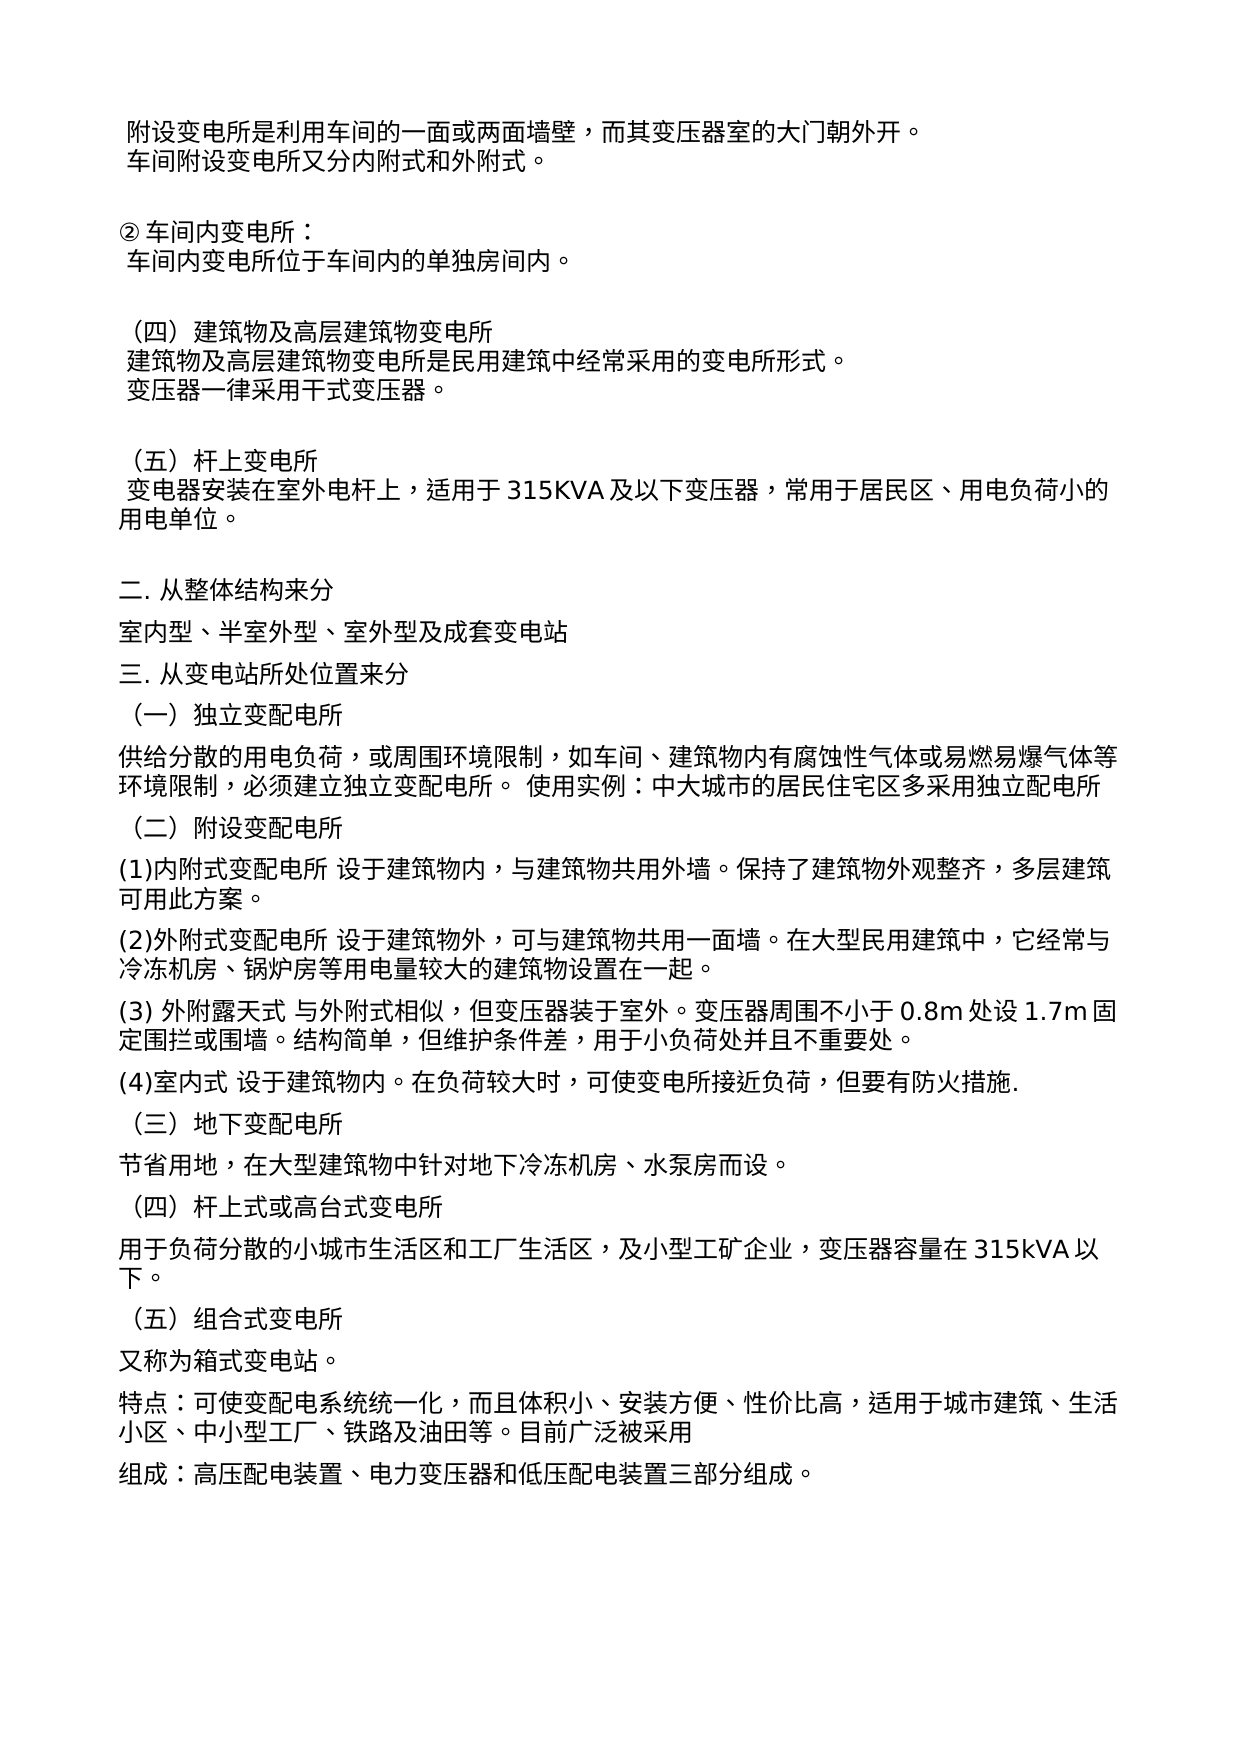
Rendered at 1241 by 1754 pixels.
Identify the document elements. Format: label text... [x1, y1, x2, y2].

text （一）独立变配电所 [118, 701, 1122, 731]
text 节省用地，在大型建筑物中针对地下冷冻机房、水泵房而设。 [118, 1151, 1122, 1181]
text (3) 外附露天式 与外附式相似，但变压器装于室外。变压器周围不小于0.8m处设1.7m固定围拦或围墙。结构简单，但维护条件差，用于小负荷处并且不重要处。 [118, 997, 1122, 1056]
text （四）建筑物及高层建筑物变电所 建筑物及高层建筑物变电所是民用建筑中经常采用的变电所形式。 变压器一律采用干式变压器。 [118, 318, 1122, 435]
text （二）附设变配电所 [118, 814, 1122, 843]
text （四）杆上式或高台式变电所 [118, 1193, 1122, 1222]
text 二. 从整体结构来分 [118, 576, 1122, 606]
text (4)室内式 设于建筑物内。在负荷较大时，可使变电所接近负荷，但要有防火措施. [118, 1068, 1122, 1097]
text 三. 从变电站所处位置来分 [118, 660, 1122, 689]
text (2)外附式变配电所 设于建筑物外，可与建筑物共用一面墙。在大型民用建筑中，它经常与冷冻机房、锅炉房等用电量较大的建筑物设置在一起。 [118, 926, 1122, 985]
text (1)内附式变配电所 设于建筑物内，与建筑物共用外墙。保持了建筑物外观整齐，多层建筑可用此方案。 [118, 856, 1122, 914]
text 附设变电所是利用车间的一面或两面墙壁，而其变压器室的大门朝外开。 车间附设变电所又分内附式和外附式。 [118, 118, 1122, 206]
text 又称为箱式变电站。 [118, 1347, 1122, 1376]
text 组成：高压配电装置、电力变压器和低压配电装置三部分组成。 [118, 1460, 1122, 1489]
text （五）杆上变电所 变电器安装在室外电杆上，适用于315KVA及以下变压器，常用于居民区、用电负荷小的用电单位。 [118, 447, 1122, 564]
text （五）组合式变电所 [118, 1306, 1122, 1335]
text 特点：可使变配电系统统一化，而且体积小、安装方便、性价比高，适用于城市建筑、生活小区、中小型工厂、铁路及油田等。目前广泛被采用 [118, 1389, 1122, 1447]
text 室内型、半室外型、室外型及成套变电站 [118, 618, 1122, 647]
text ②车间内变电所： 车间内变电所位于车间内的单独房间内。 [118, 218, 1122, 306]
text 用于负荷分散的小城市生活区和工厂生活区，及小型工矿企业，变压器容量在315kVA以下。 [118, 1235, 1122, 1293]
text （三）地下变配电所 [118, 1110, 1122, 1139]
text 供给分散的用电负荷，或周围环境限制，如车间、建筑物内有腐蚀性气体或易燃易爆气体等环境限制，必须建立独立变配电所。 使用实例：中大城市的居民住宅区多采用独立配电所 [118, 743, 1122, 801]
